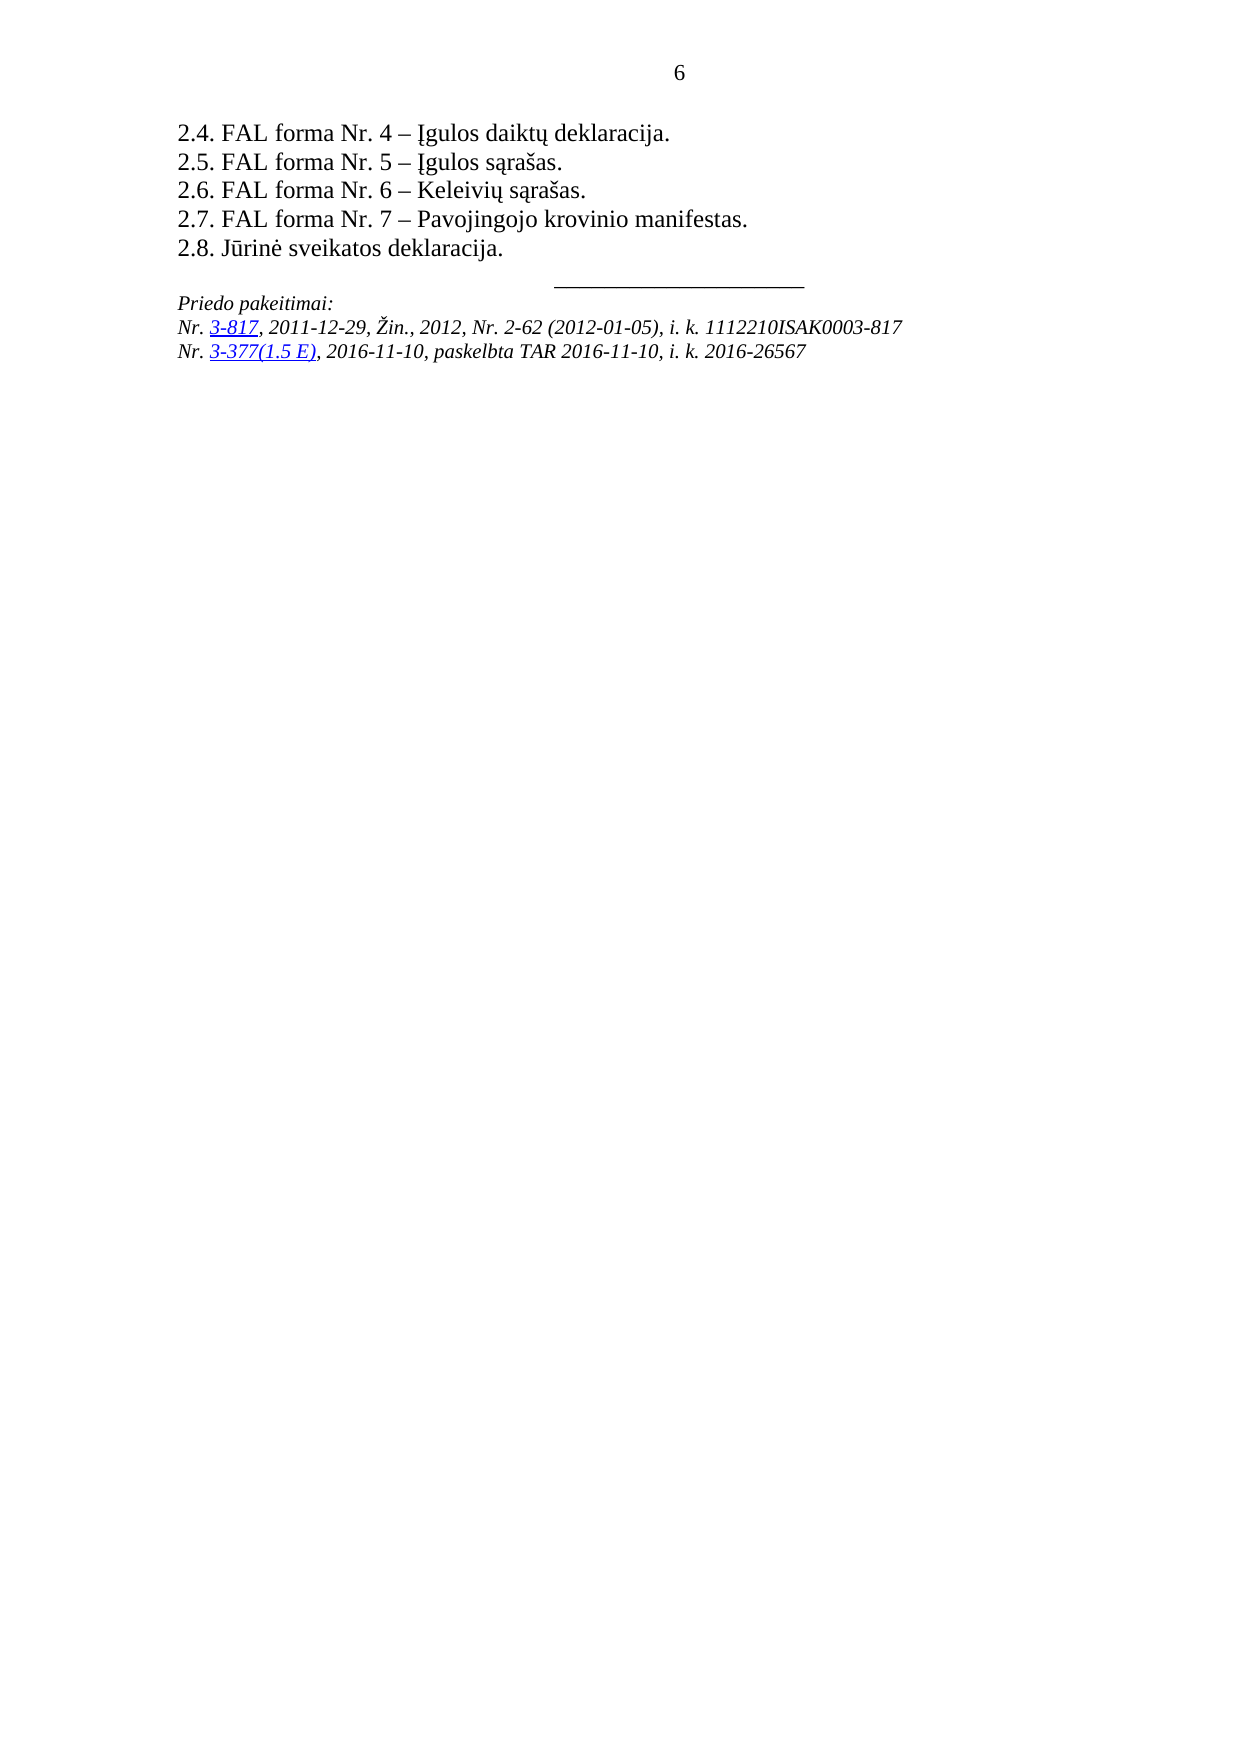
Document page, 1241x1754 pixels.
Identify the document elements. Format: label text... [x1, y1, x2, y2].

text 2.7. FAL forma Nr. 7 – Pavojingojo krovinio manifestas. [177, 204, 1181, 233]
text Priedo pakeitimai: [177, 291, 1181, 315]
text Nr. 3-377(1.5 E), 2016-11-10, paskelbta TAR 2016-11-10, i. k. 2016-26567 [177, 339, 1181, 363]
text Nr. 3-817, 2011-12-29, Žin., 2012, Nr. 2-62 (2012-01-05), i. k. 1112210ISAK0003-817 [177, 315, 1181, 339]
text 2.8. Jūrinė sveikatos deklaracija. [177, 233, 1181, 262]
text 2.6. FAL forma Nr. 6 – Keleivių sąrašas. [177, 176, 1181, 204]
text ____________________ [177, 262, 1181, 291]
text 2.4. FAL forma Nr. 4 – Įgulos daiktų deklaracija. [177, 118, 1181, 147]
text 2.5. FAL forma Nr. 5 – Įgulos sąrašas. [177, 147, 1181, 176]
